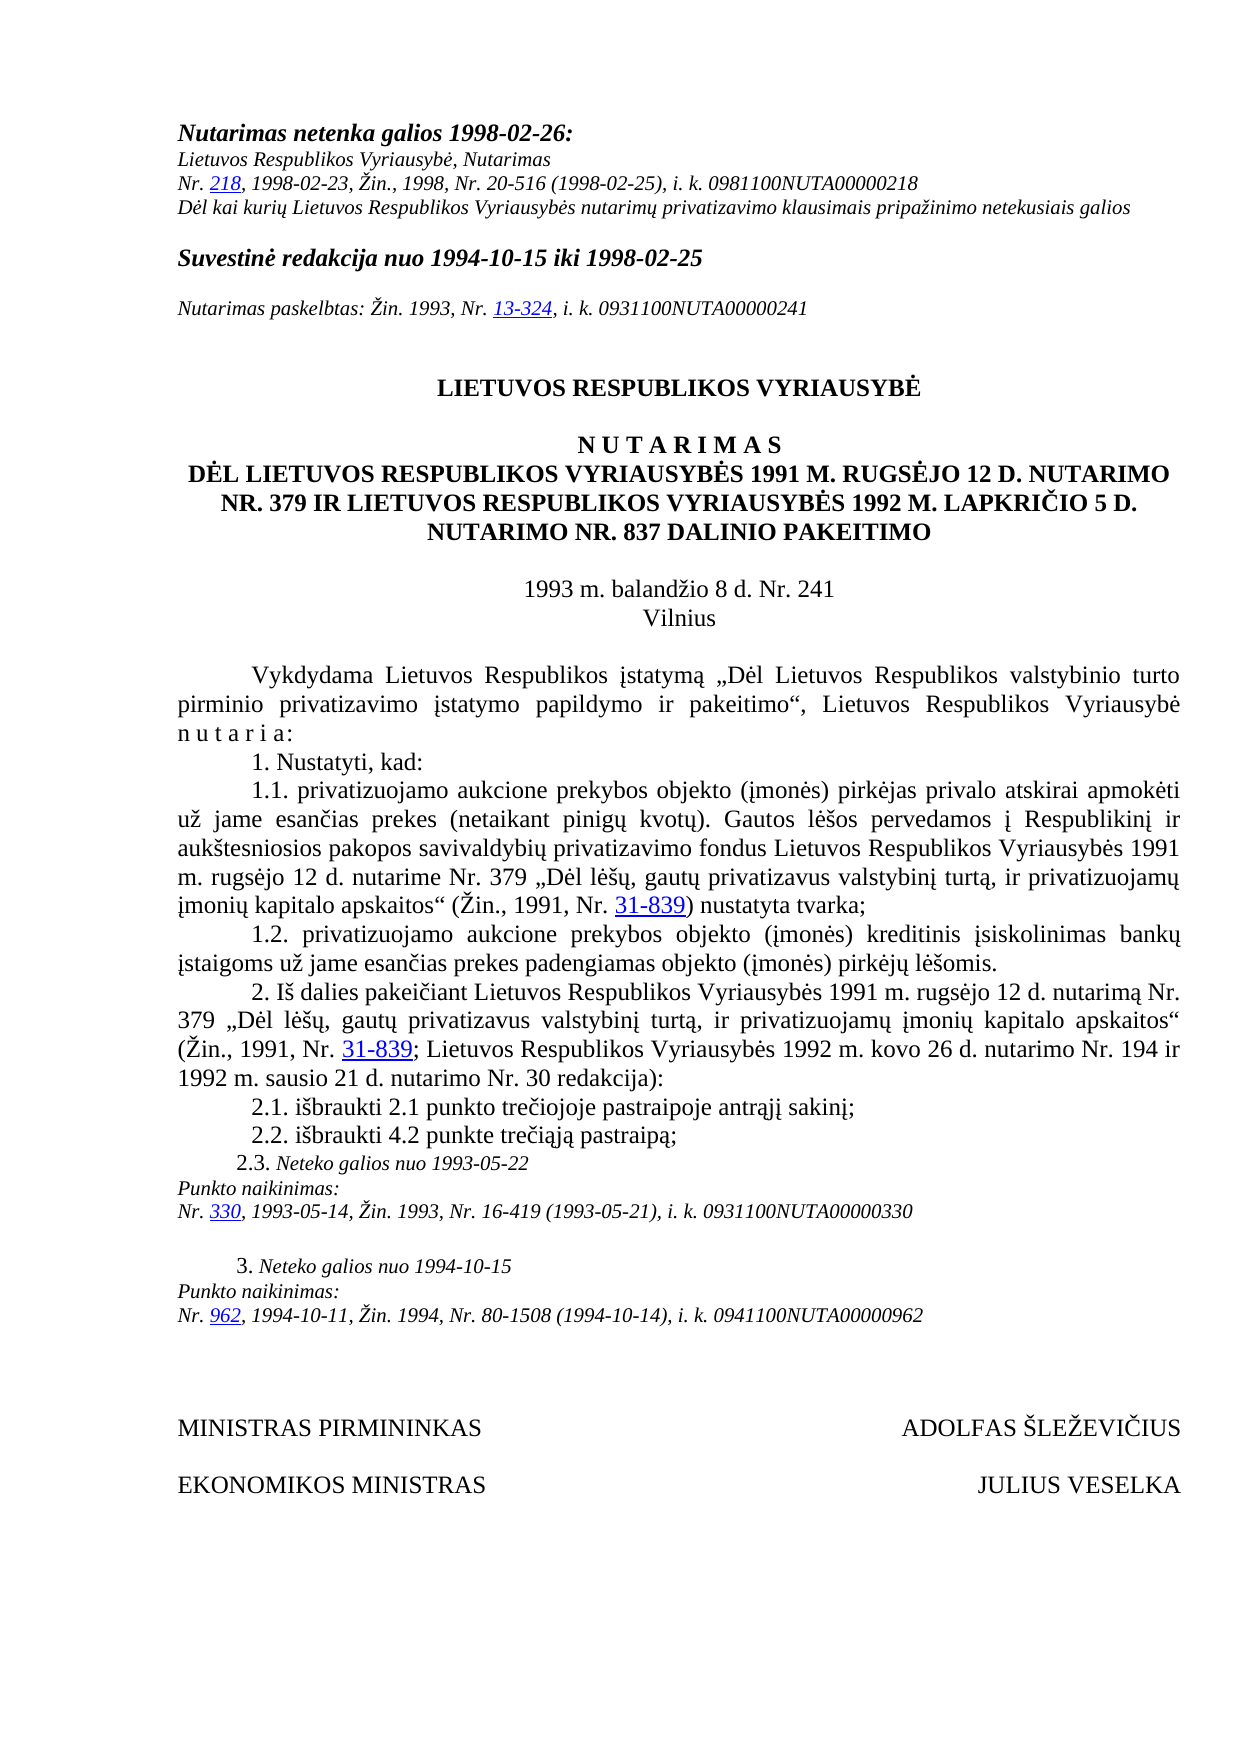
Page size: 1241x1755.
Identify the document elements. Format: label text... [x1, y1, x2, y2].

text Nr. 218, 1998-02-23, Žin., 1998, Nr. 20-516 (1998-02-25), i. k. 0981100NUTA00000218 [177, 171, 1181, 195]
text Punkto naikinimas: [177, 1175, 1181, 1199]
text 3. Neteko galios nuo 1994-10-15 [177, 1252, 1181, 1279]
text DĖL LIETUVOS RESPUBLIKOS VYRIAUSYBĖS 1991 M. RUGSĖJO 12 D. NUTARIMO NR. 379 IR LIETUVOS RESPUBLIKOS VYRIAUSYBĖS 1992 M. LAPKRIČIO 5 D. NUTARIMO NR. 837 DALINIO PAKEITIMO [177, 459, 1181, 545]
text Vilnius [177, 603, 1181, 632]
text Nutarimas paskelbtas: Žin. 1993, Nr. 13-324, i. k. 0931100NUTA00000241 [177, 296, 1181, 320]
text Nr. 962, 1994-10-11, Žin. 1994, Nr. 80-1508 (1994-10-14), i. k. 0941100NUTA00000962 [177, 1303, 1181, 1327]
text LIETUVOS RESPUBLIKOS VYRIAUSYBĖ [177, 373, 1181, 402]
text EKONOMIKOS MINISTRAS JULIUS VESELKA [177, 1471, 1181, 1499]
text 1.2. privatizuojamo aukcione prekybos objekto (įmonės) kreditinis įsiskolinimas bankų įstaigoms už jame esančias prekes padengiamas objekto (įmonės) pirkėjų lėšomis. [177, 919, 1181, 977]
text 1. Nustatyti, kad: [177, 747, 1181, 775]
text 2.1. išbraukti 2.1 punkto trečiojoje pastraipoje antrąjį sakinį; [177, 1092, 1181, 1120]
text 2.3. Neteko galios nuo 1993-05-22 [177, 1149, 1181, 1175]
text Suvestinė redakcija nuo 1994-10-15 iki 1998-02-25 [177, 243, 1181, 272]
text Nr. 330, 1993-05-14, Žin. 1993, Nr. 16-419 (1993-05-21), i. k. 0931100NUTA00000330 [177, 1199, 1181, 1223]
text 1993 m. balandžio 8 d. Nr. 241 [177, 574, 1181, 603]
text 2.2. išbraukti 4.2 punkte trečiąją pastraipą; [177, 1120, 1181, 1149]
text N U T A R I M A S [177, 430, 1181, 459]
text Vykdydama Lietuvos Respublikos įstatymą „Dėl Lietuvos Respublikos valstybinio turto pirminio privatizavimo įstatymo papildymo ir pakeitimo“, Lietuvos Respublikos Vyriausybė nutaria: [177, 660, 1181, 747]
text 1.1. privatizuojamo aukcione prekybos objekto (įmonės) pirkėjas privalo atskirai apmokėti už jame esančias prekes (netaikant pinigų kvotų). Gautos lėšos pervedamos į Respublikinį ir aukštesniosios pakopos savivaldybių privatizavimo fondus Lietuvos Respublikos Vyriausybės 1991 m. rugsėjo 12 d. nutarime Nr. 379 „Dėl lėšų, gautų privatizavus valstybinį turtą, ir privatizuojamų įmonių kapitalo apskaitos“ (Žin., 1991, Nr. 31-839) nustatyta tvarka; [177, 775, 1181, 919]
text Lietuvos Respublikos Vyriausybė, Nutarimas [177, 147, 1181, 171]
text Punkto naikinimas: [177, 1279, 1181, 1303]
text 2. Iš dalies pakeičiant Lietuvos Respublikos Vyriausybės 1991 m. rugsėjo 12 d. nutarimą Nr. 379 „Dėl lėšų, gautų privatizavus valstybinį turtą, ir privatizuojamų įmonių kapitalo apskaitos“ (Žin., 1991, Nr. 31-839; Lietuvos Respublikos Vyriausybės 1992 m. kovo 26 d. nutarimo Nr. 194 ir 1992 m. sausio 21 d. nutarimo Nr. 30 redakcija): [177, 977, 1181, 1092]
text MINISTRAS PIRMININKAS ADOLFAS ŠLEŽEVIČIUS [177, 1413, 1181, 1442]
text Nutarimas netenka galios 1998-02-26: [177, 118, 1181, 147]
text Dėl kai kurių Lietuvos Respublikos Vyriausybės nutarimų privatizavimo klausimais pripažinimo netekusiais galios [177, 195, 1181, 219]
